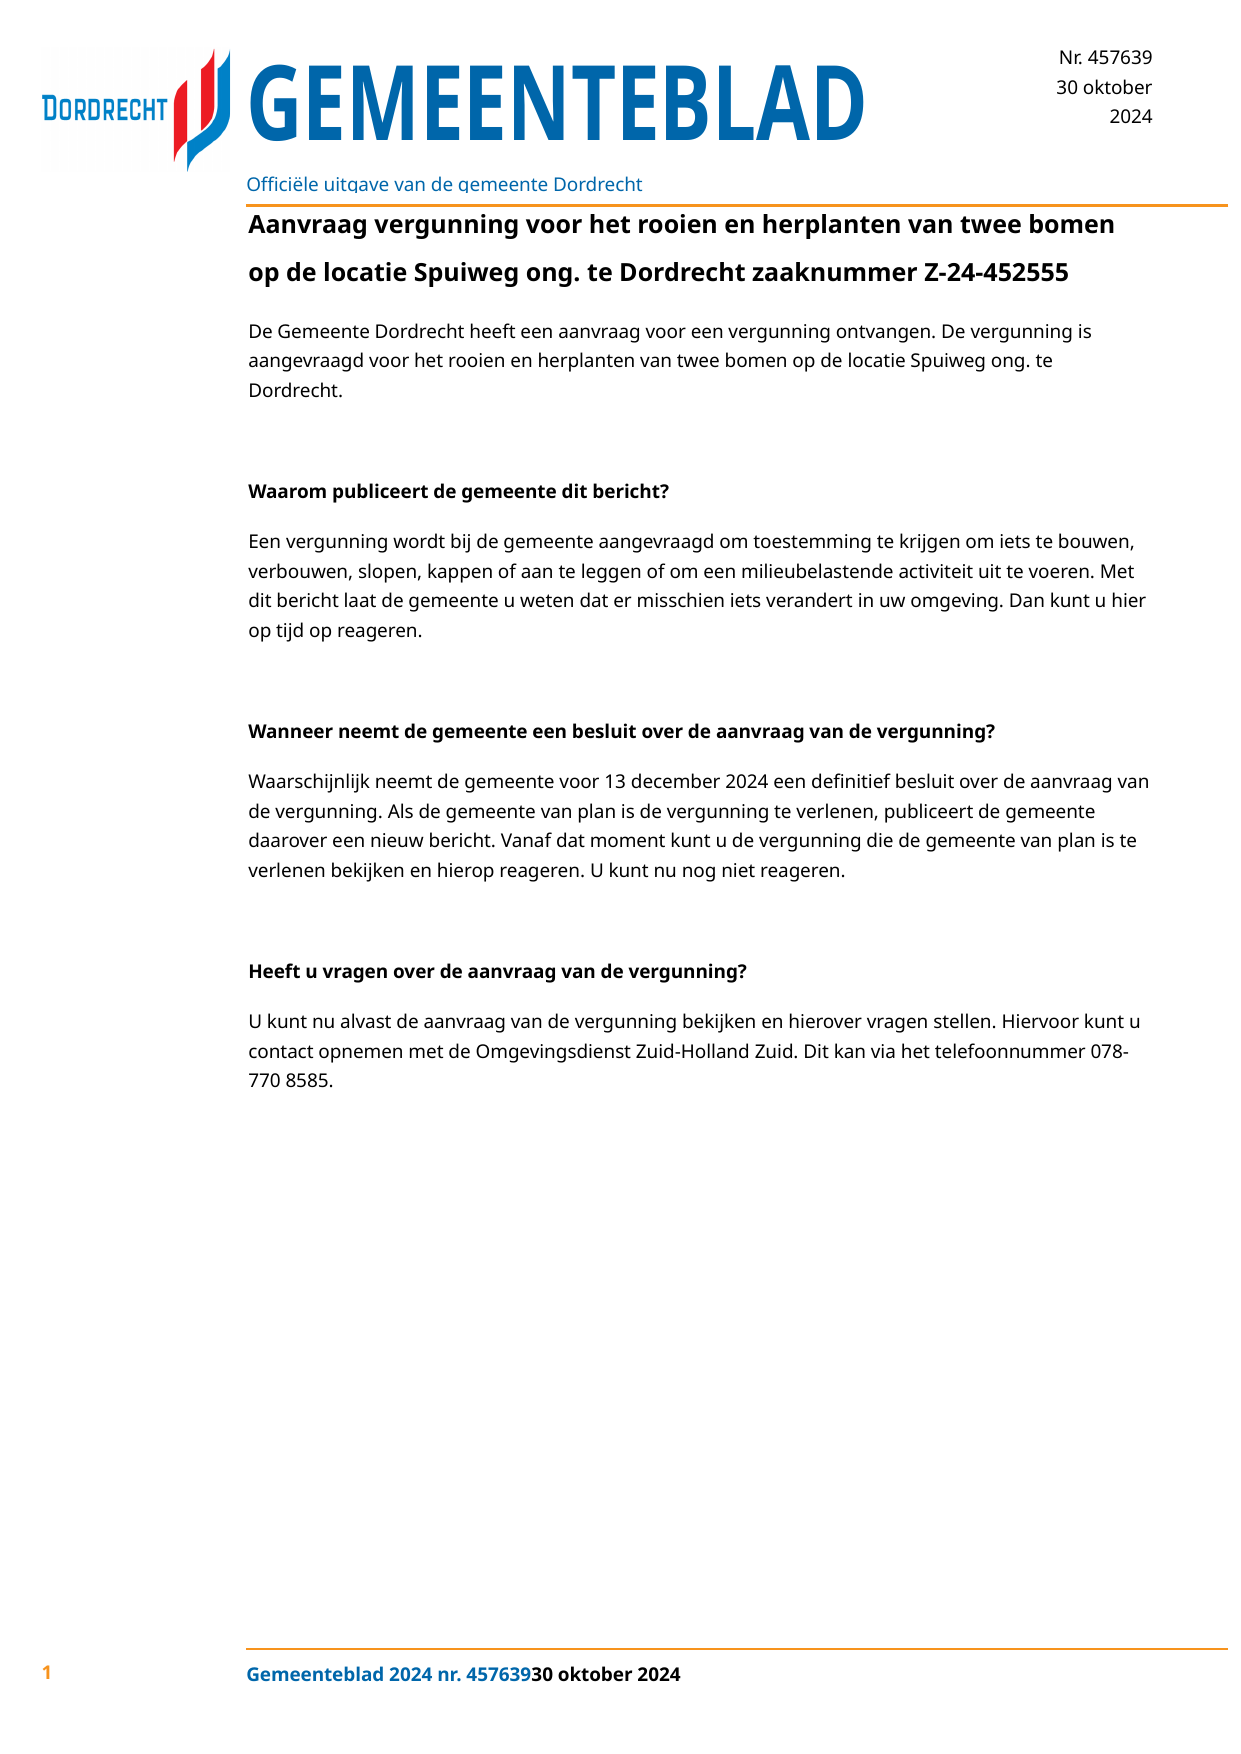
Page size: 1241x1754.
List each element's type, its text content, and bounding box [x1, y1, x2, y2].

picture [41, 47, 231, 172]
text Waarom publiceert de gemeente dit bericht? [248, 478, 1152, 504]
text U kunt nu alvast de aanvraag van de vergunning bekijken en hierover vragen stellen. Hiervoor kunt u contact opnemen met de Omgevingsdienst Zuid-Holland Zuid. Dit kan via het telefoonnummer 078-770 8585. [248, 1008, 1152, 1093]
text Een vergunning wordt bij de gemeente aangevraagd om toestemming te krijgen om iets te bouwen, verbouwen, slopen, kappen of aan te leggen of om een milieubelastende activiteit uit te voeren. Met dit bericht laat de gemeente u weten dat er misschien iets verandert in uw omgeving. Dan kunt u hier op tijd op reageren. [248, 528, 1152, 643]
text Aanvraag vergunning voor het rooien en herplanten van twee bomen op de locatie Spuiweg ong. te Dordrecht zaaknummer Z-24-452555 [248, 207, 1152, 288]
text Heeft u vragen over de aanvraag van de vergunning? [248, 958, 1152, 984]
text Waarschijnlijk neemt de gemeente voor 13 december 2024 een definitief besluit over de aanvraag van de vergunning. Als de gemeente van plan is de vergunning te verlenen, publiceert de gemeente daarover een nieuw bericht. Vanaf dat moment kunt u de vergunning die de gemeente van plan is te verlenen bekijken en hierop reageren. U kunt nu nog niet reageren. [248, 768, 1152, 883]
text Wanneer neemt de gemeente een besluit over de aanvraag van de vergunning? [248, 718, 1152, 744]
text De Gemeente Dordrecht heeft een aanvraag voor een vergunning ontvangen. De vergunning is aangevraagd voor het rooien en herplanten van twee bomen op de locatie Spuiweg ong. te Dordrecht. [248, 318, 1152, 403]
